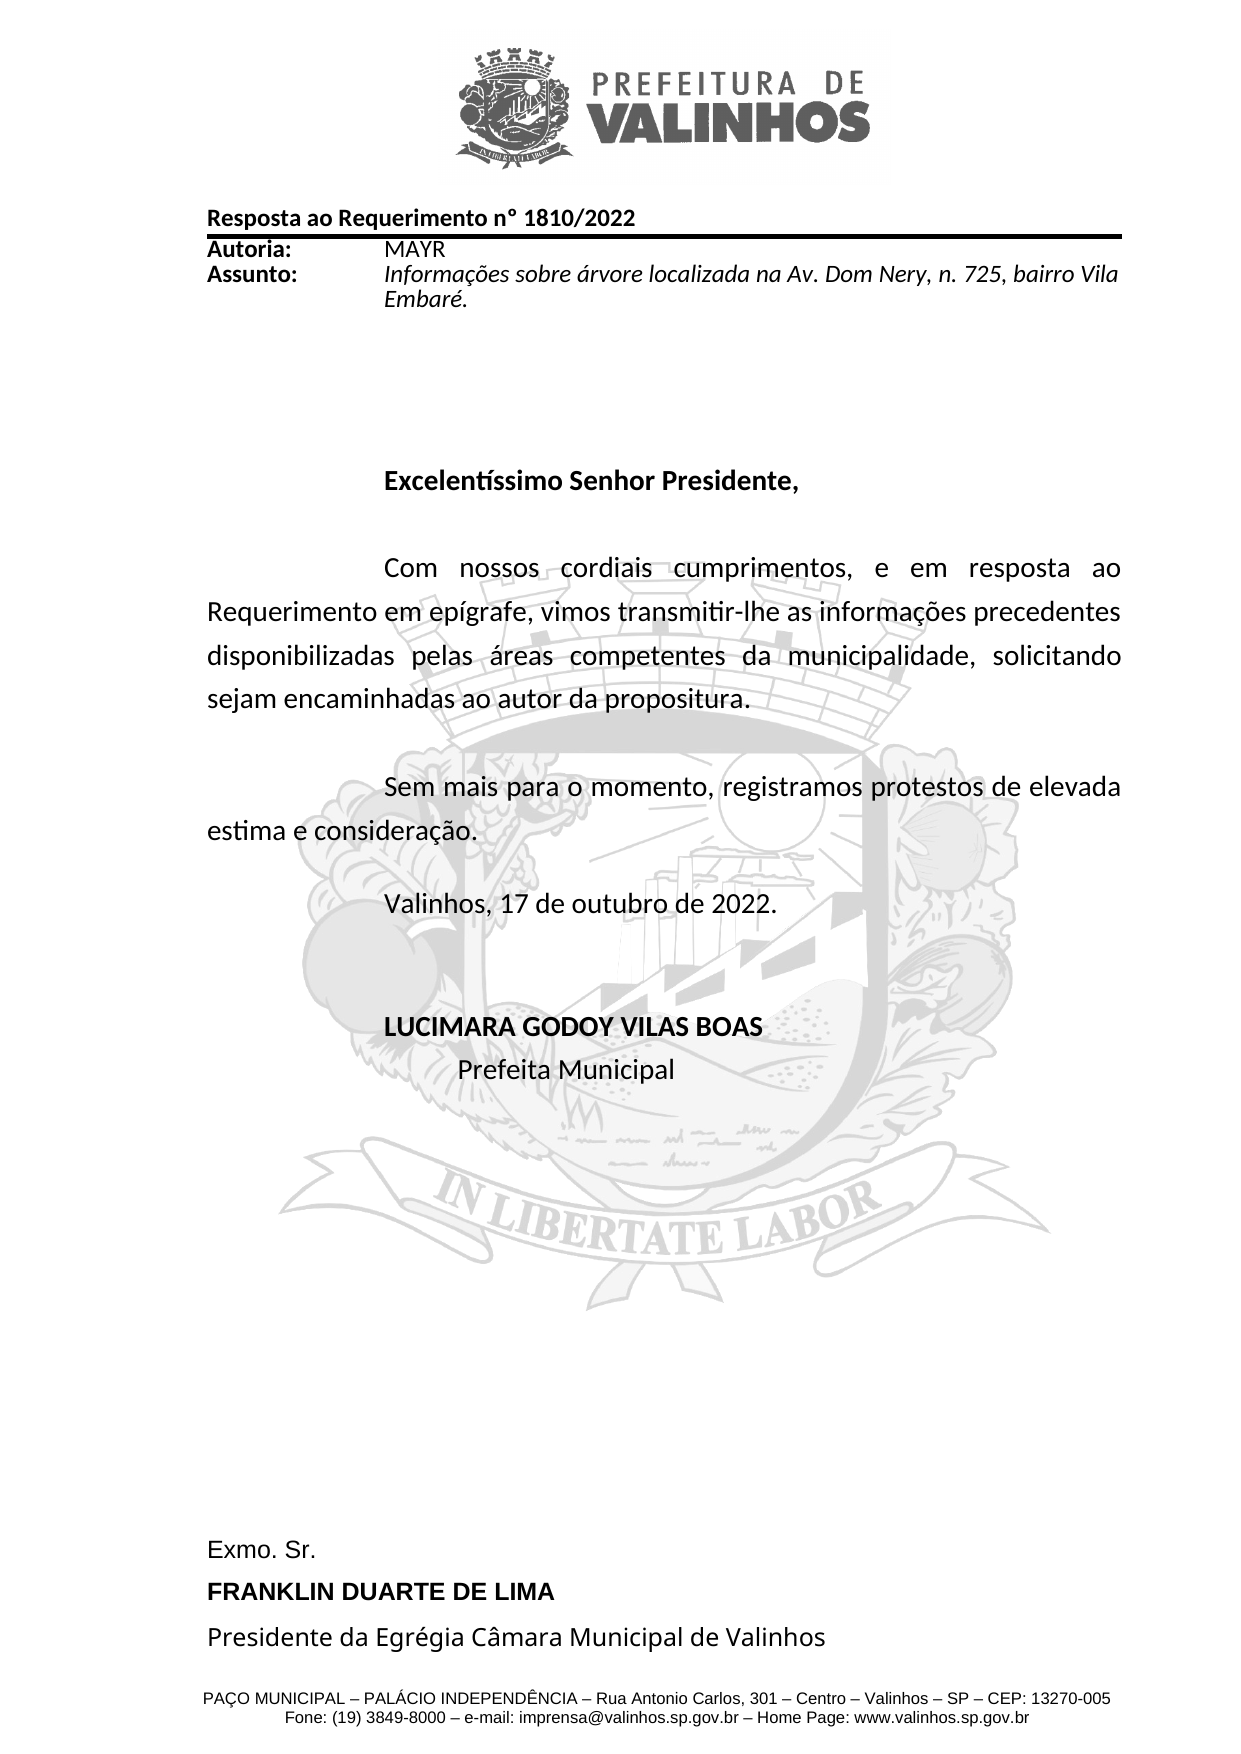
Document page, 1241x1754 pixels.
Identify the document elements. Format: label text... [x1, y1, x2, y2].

text LUCIMARA GODOY VILAS BOAS [1094, 1014, 1122, 1043]
picture [1090, 609, 1094, 619]
text Prefeita Municipal [1094, 1058, 1122, 1087]
text Excelentíssimo Senhor Presidente, [207, 468, 1122, 497]
picture [438, 29, 891, 185]
text LUCIMARA GODOY VILAS BOAS [207, 1014, 235, 1043]
text Valinhos, 17 de outubro de 2022. [1094, 891, 1122, 920]
text Sem mais para o momento, registramos protestos de elevada estima e consideração. [1094, 774, 1122, 847]
text Prefeita Municipal [207, 1058, 235, 1087]
picture [235, 518, 1094, 1355]
text Sem mais para o momento, registramos protestos de elevada estima e consideração. [207, 774, 235, 847]
text Valinhos, 17 de outubro de 2022. [207, 891, 235, 920]
